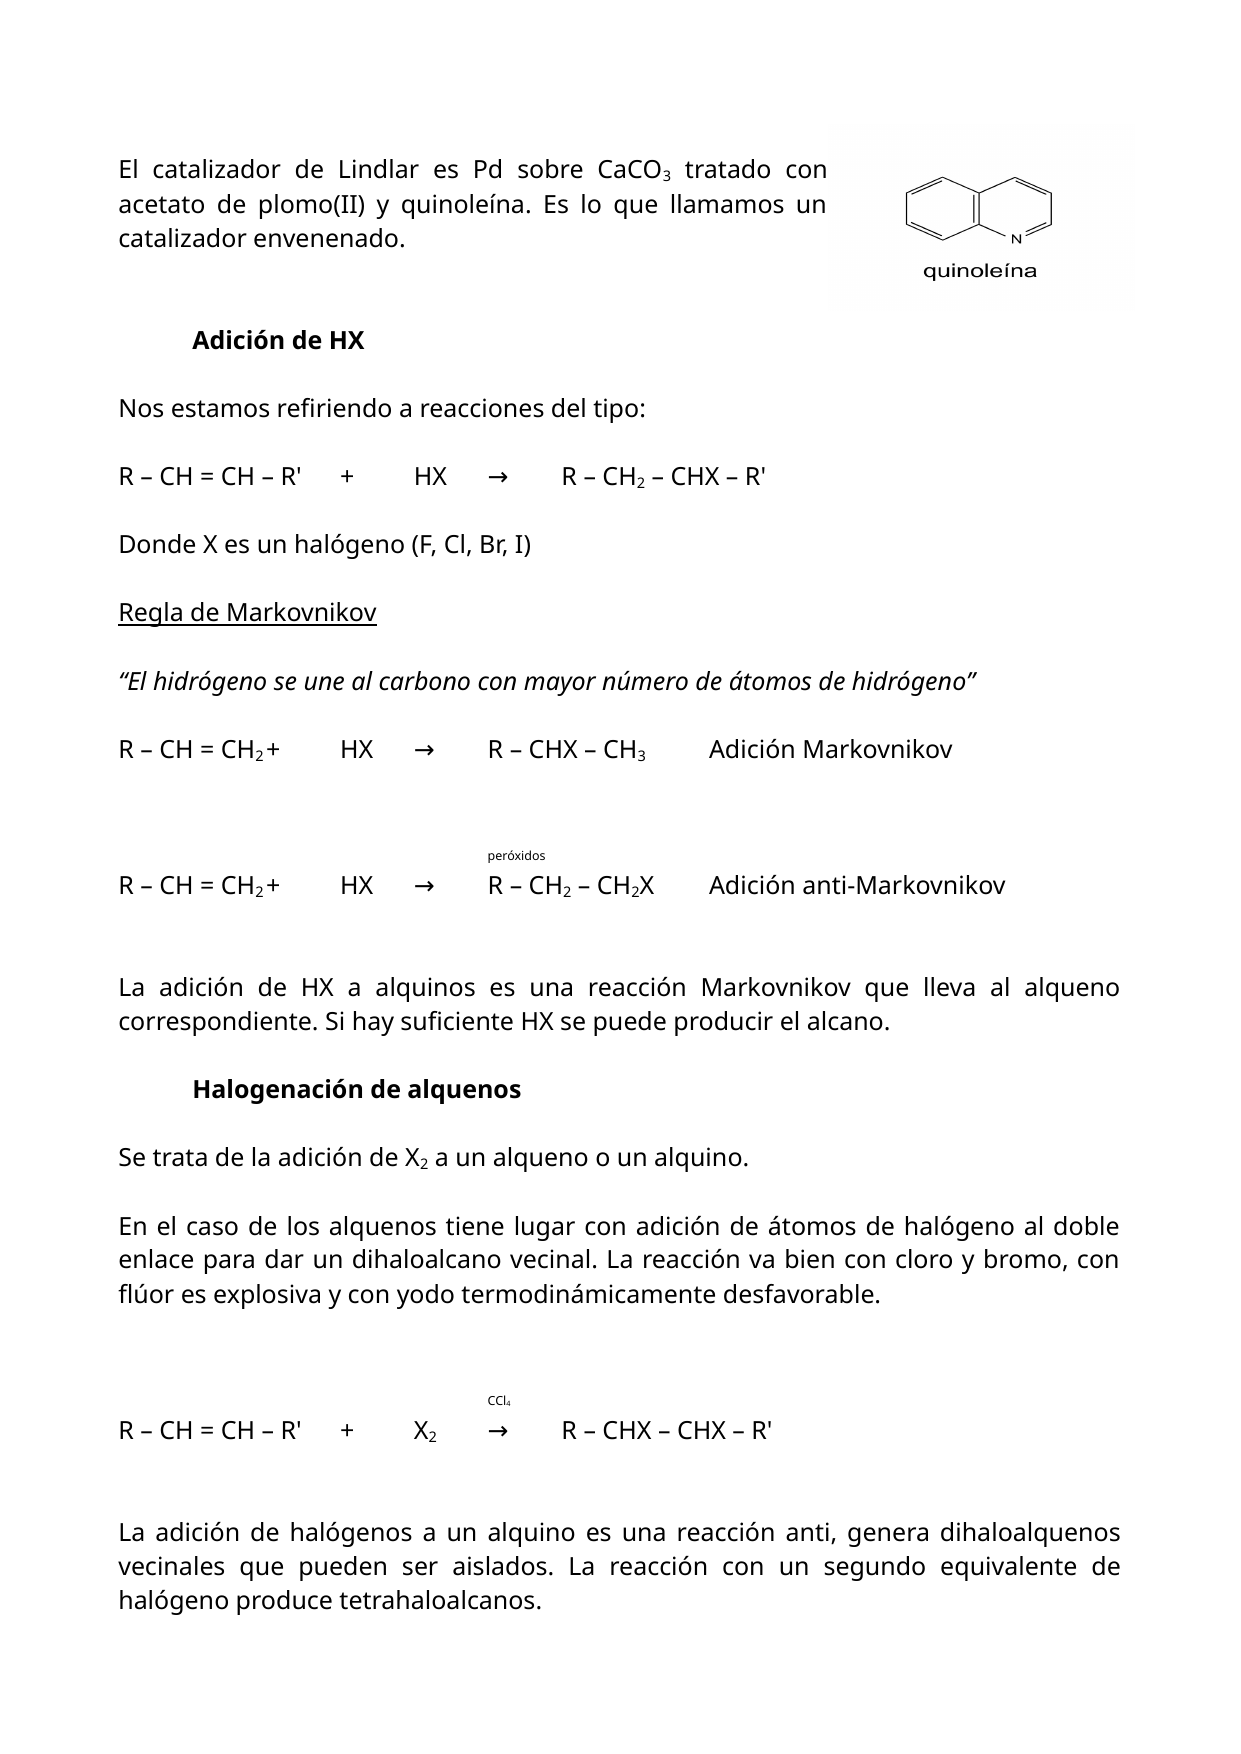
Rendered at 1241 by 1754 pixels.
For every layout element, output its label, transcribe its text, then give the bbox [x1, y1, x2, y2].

text Donde X es un halógeno (F, Cl, Br, I) [118, 527, 1122, 561]
text “El hidrógeno se une al carbono con mayor número de átomos de hidrógeno” [118, 663, 1122, 697]
text R – CH = CH – R' + X2 → R – CHX – CHX – R' [118, 1412, 1122, 1447]
text El catalizador de Lindlar es Pd sobre CaCO3 tratado con acetato de plomo(II) y quinoleína. Es lo que llamamos un catalizador envenenado. [118, 152, 827, 254]
text La adición de halógenos a un alquino es una reacción anti, genera dihaloalquenos vecinales que pueden ser aislados. La reacción con un segundo equivalente de halógeno produce tetrahaloalcanos. [118, 1515, 1122, 1617]
text Se trata de la adición de X2 a un alqueno o un alquino. [118, 1140, 1122, 1174]
text Halogenación de alquenos [118, 1072, 1122, 1106]
text R – CH = CH2 + HX → R – CH2 – CH2X Adición anti-Markovnikov [118, 867, 1122, 902]
text R – CH = CH – R' + HX → R – CH2 – CHX – R' [118, 459, 1122, 493]
text CCl4 [118, 1378, 1122, 1412]
text Nos estamos refiriendo a reacciones del tipo: [118, 391, 1122, 425]
text Adición de HX [118, 322, 1122, 357]
text En el caso de los alquenos tiene lugar con adición de átomos de halógeno al doble enlace para dar un dihaloalcano vecinal. La reacción va bien con cloro y bromo, con flúor es explosiva y con yodo termodinámicamente desfavorable. [118, 1208, 1122, 1310]
picture [827, 124, 1136, 311]
text R – CH = CH2 + HX → R – CHX – CH3 Adición Markovnikov [118, 731, 1122, 765]
text Regla de Markovnikov [118, 595, 1122, 629]
text La adición de HX a alquinos es una reacción Markovnikov que lleva al alqueno correspondiente. Si hay suficiente HX se puede producir el alcano. [118, 970, 1122, 1038]
text peróxidos [118, 833, 1122, 867]
